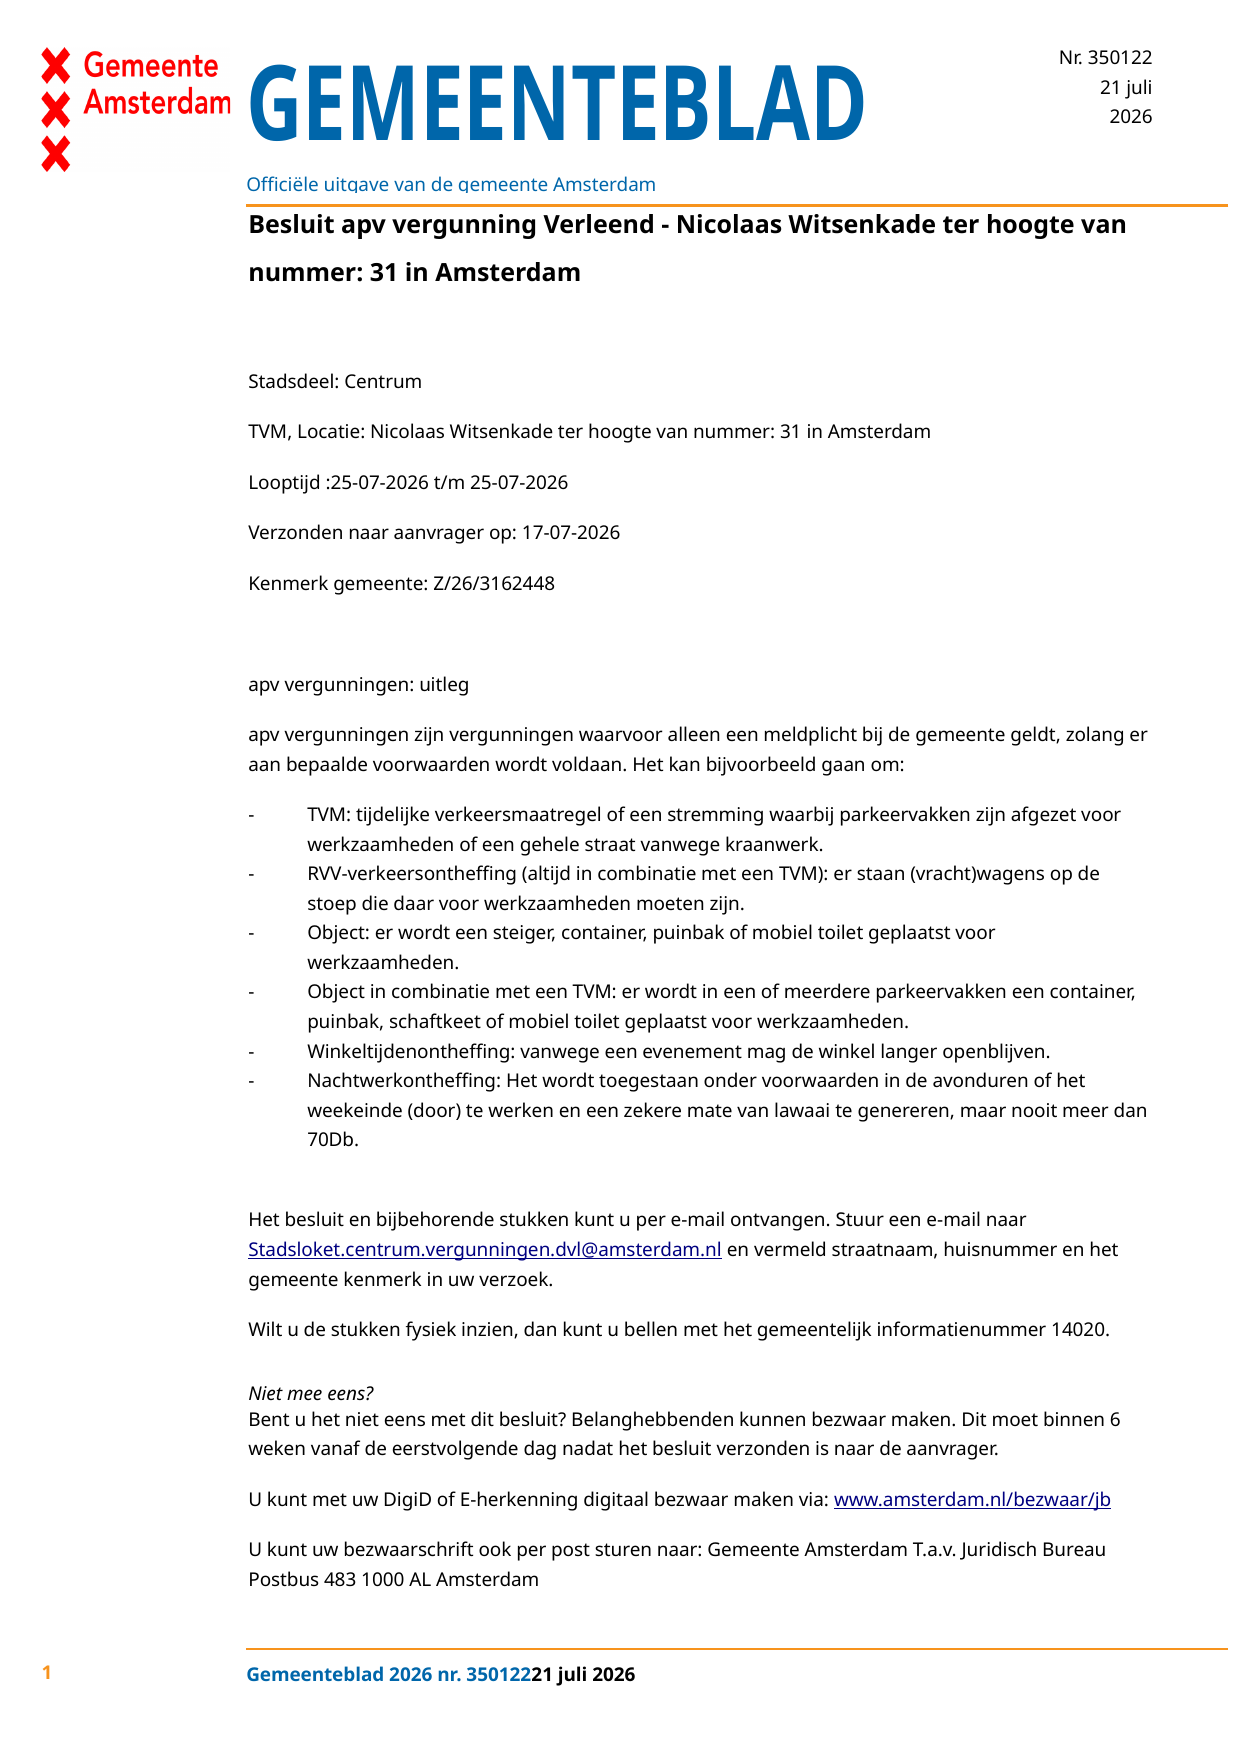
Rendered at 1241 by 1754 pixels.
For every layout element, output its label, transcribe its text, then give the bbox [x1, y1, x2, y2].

text Stadsdeel: Centrum [248, 368, 1152, 394]
text Het besluit en bijbehorende stukken kunt u per e-mail ontvangen. Stuur een e-mail naar Stadsloket.centrum.vergunningen.dvl@amsterdam.nl en vermeld straatnaam, huisnummer en het gemeente kenmerk in uw verzoek. [248, 1207, 1152, 1292]
list Nachtwerkontheffing: Het wordt toegestaan onder voorwaarden in de avonduren of het weekeinde (door) te werken en een zekere mate van lawaai te genereren, maar nooit meer dan 70Db. [248, 1067, 1152, 1152]
text Niet mee eens? [248, 1380, 1152, 1406]
text apv vergunningen: uitleg [248, 671, 1152, 697]
list RVV-verkeersontheffing (altijd in combinatie met een TVM): er staan (vracht)wagens op de stoep die daar voor werkzaamheden moeten zijn. [248, 860, 1152, 916]
text Bent u het niet eens met dit besluit? Belanghebbenden kunnen bezwaar maken. Dit moet binnen 6 weken vanaf de eerstvolgende dag nadat het besluit verzonden is naar de aanvrager. [248, 1406, 1152, 1461]
list Object in combinatie met een TVM: er wordt in een of meerdere parkeervakken een container, puinbak, schaftkeet of mobiel toilet geplaatst voor werkzaamheden. [248, 979, 1152, 1034]
text Looptijd :25-07-2026 t/m 25-07-2026 [248, 469, 1152, 495]
list TVM: tijdelijke verkeersmaatregel of een stremming waarbij parkeervakken zijn afgezet voor werkzaamheden of een gehele straat vanwege kraanwerk. [248, 801, 1152, 857]
list Winkeltijdenontheffing: vanwege een evenement mag de winkel langer openblijven. [248, 1038, 1152, 1064]
text apv vergunningen zijn vergunningen waarvoor alleen een meldplicht bij de gemeente geldt, zolang er aan bepaalde voorwaarden wordt voldaan. Het kan bijvoorbeeld gaan om: [248, 721, 1152, 777]
text Verzonden naar aanvrager op: 17-07-2026 [248, 519, 1152, 545]
text TVM, Locatie: Nicolaas Witsenkade ter hoogte van nummer: 31 in Amsterdam [248, 419, 1152, 444]
text U kunt uw bezwaarschrift ook per post sturen naar: Gemeente Amsterdam T.a.v. Juridisch Bureau Postbus 483 1000 AL Amsterdam [248, 1536, 1152, 1592]
text U kunt met uw DigiD of E-herkenning digitaal bezwaar maken via: www.amsterdam.nl/bezwaar/jb [248, 1486, 1152, 1512]
text Wilt u de stukken fysiek inzien, dan kunt u bellen met het gemeentelijk informatienummer 14020. [248, 1316, 1152, 1342]
text Besluit apv vergunning Verleend - Nicolaas Witsenkade ter hoogte van nummer: 31 in Amsterdam [248, 207, 1152, 288]
text Kenmerk gemeente: Z/26/3162448 [248, 570, 1152, 596]
list Object: er wordt een steiger, container, puinbak of mobiel toilet geplaatst voor werkzaamheden. [248, 919, 1152, 975]
picture [41, 47, 231, 172]
